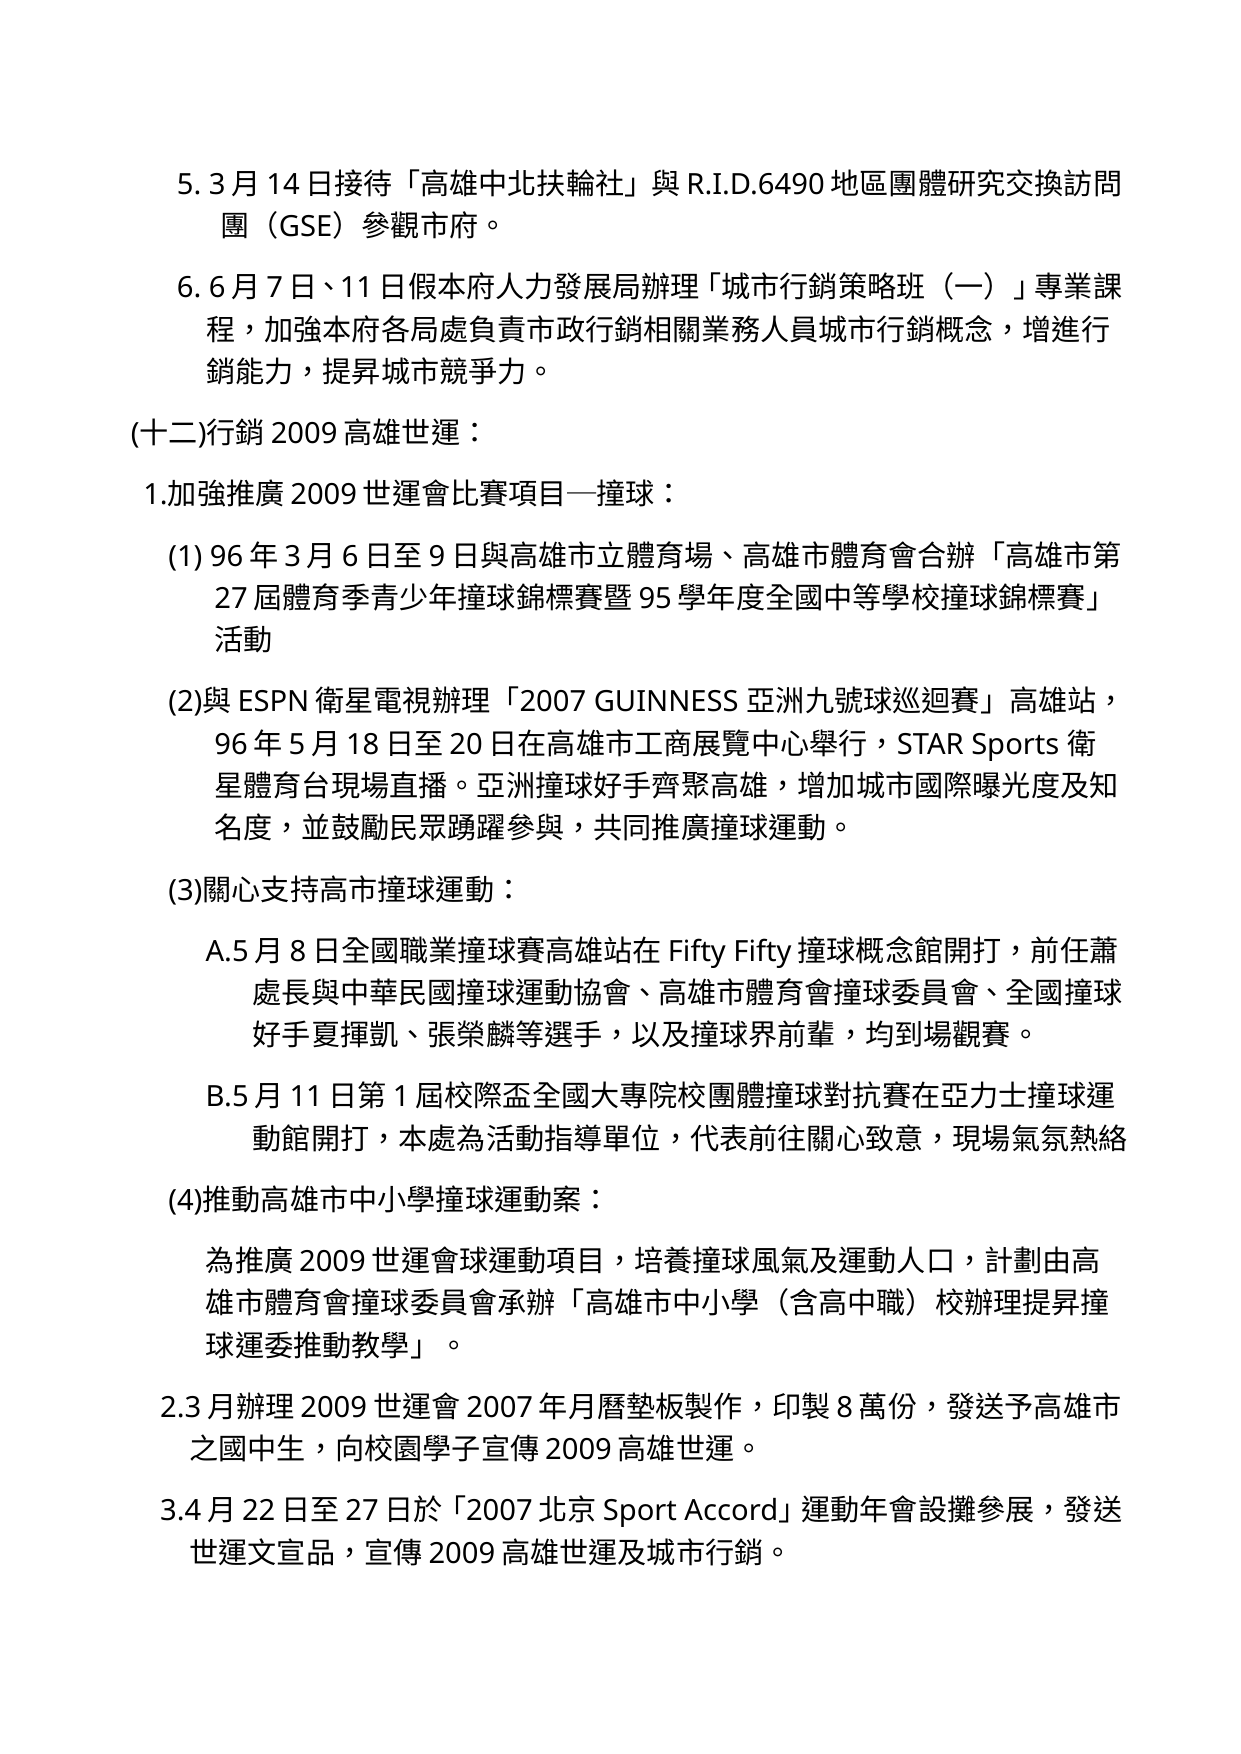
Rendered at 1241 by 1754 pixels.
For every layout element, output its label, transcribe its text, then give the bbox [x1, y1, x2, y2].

text 2.3月辦理2009世運會2007年月曆墊板製作，印製8萬份，發送予高雄市之國中生，向校園學子宣傳2009高雄世運。 [160, 1383, 1122, 1468]
text 6. 6月7日、11日假本府人力發展局辦理「城市行銷策略班（一）」專業課程，加強本府各局處負責市政行銷相關業務人員城市行銷概念，增進行銷能力，提昇城市競爭力。 [177, 264, 1122, 391]
text 5. 3月14日接待「高雄中北扶輪社」與R.I.D.6490地區團體研究交換訪問團（GSE）參觀市府。 [177, 161, 1122, 245]
text 1.加強推廣2009世運會比賽項目─撞球： [143, 471, 1122, 513]
text 為推廣2009世運會球運動項目，培養撞球風氣及運動人口，計劃由高雄市體育會撞球委員會承辦「高雄市中小學（含高中職）校辦理提昇撞球運委推動教學」。 [206, 1237, 1122, 1364]
text A.5月8日全國職業撞球賽高雄站在Fifty Fifty撞球概念館開打，前任蕭處長與中華民國撞球運動協會、高雄市體育會撞球委員會、全國撞球好手夏揮凱、張榮麟等選手，以及撞球界前輩，均到場觀賽。 [205, 927, 1122, 1054]
text (4)推動高雄市中小學撞球運動案： [168, 1176, 1122, 1219]
text 3.4月22日至27日於「2007北京Sport Accord」運動年會設攤參展，發送世運文宣品，宣傳2009高雄世運及城市行銷。 [160, 1487, 1122, 1572]
text B.5月11日第1屆校際盃全國大專院校團體撞球對抗賽在亞力士撞球運動館開打，本處為活動指導單位，代表前往關心致意，現場氣氛熱絡。 [205, 1073, 1122, 1158]
text (3)關心支持高市撞球運動： [168, 866, 1122, 908]
text (1) 96年3月6日至9日與高雄市立體育場、高雄市體育會合辦「高雄市第27屆體育季青少年撞球錦標賽暨95學年度全國中等學校撞球錦標賽」活動 [168, 532, 1122, 659]
text (2)與ESPN衛星電視辦理「2007 GUINNESS 亞洲九號球巡迴賽」高雄站，96年5月18日至20日在高雄市工商展覽中心舉行，STAR Sports 衛星體育台現場直播。亞洲撞球好手齊聚高雄，增加城市國際曝光度及知名度，並鼓勵民眾踴躍參與，共同推廣撞球運動。 [168, 678, 1122, 847]
text (十二)行銷2009高雄世運： [131, 410, 1122, 452]
